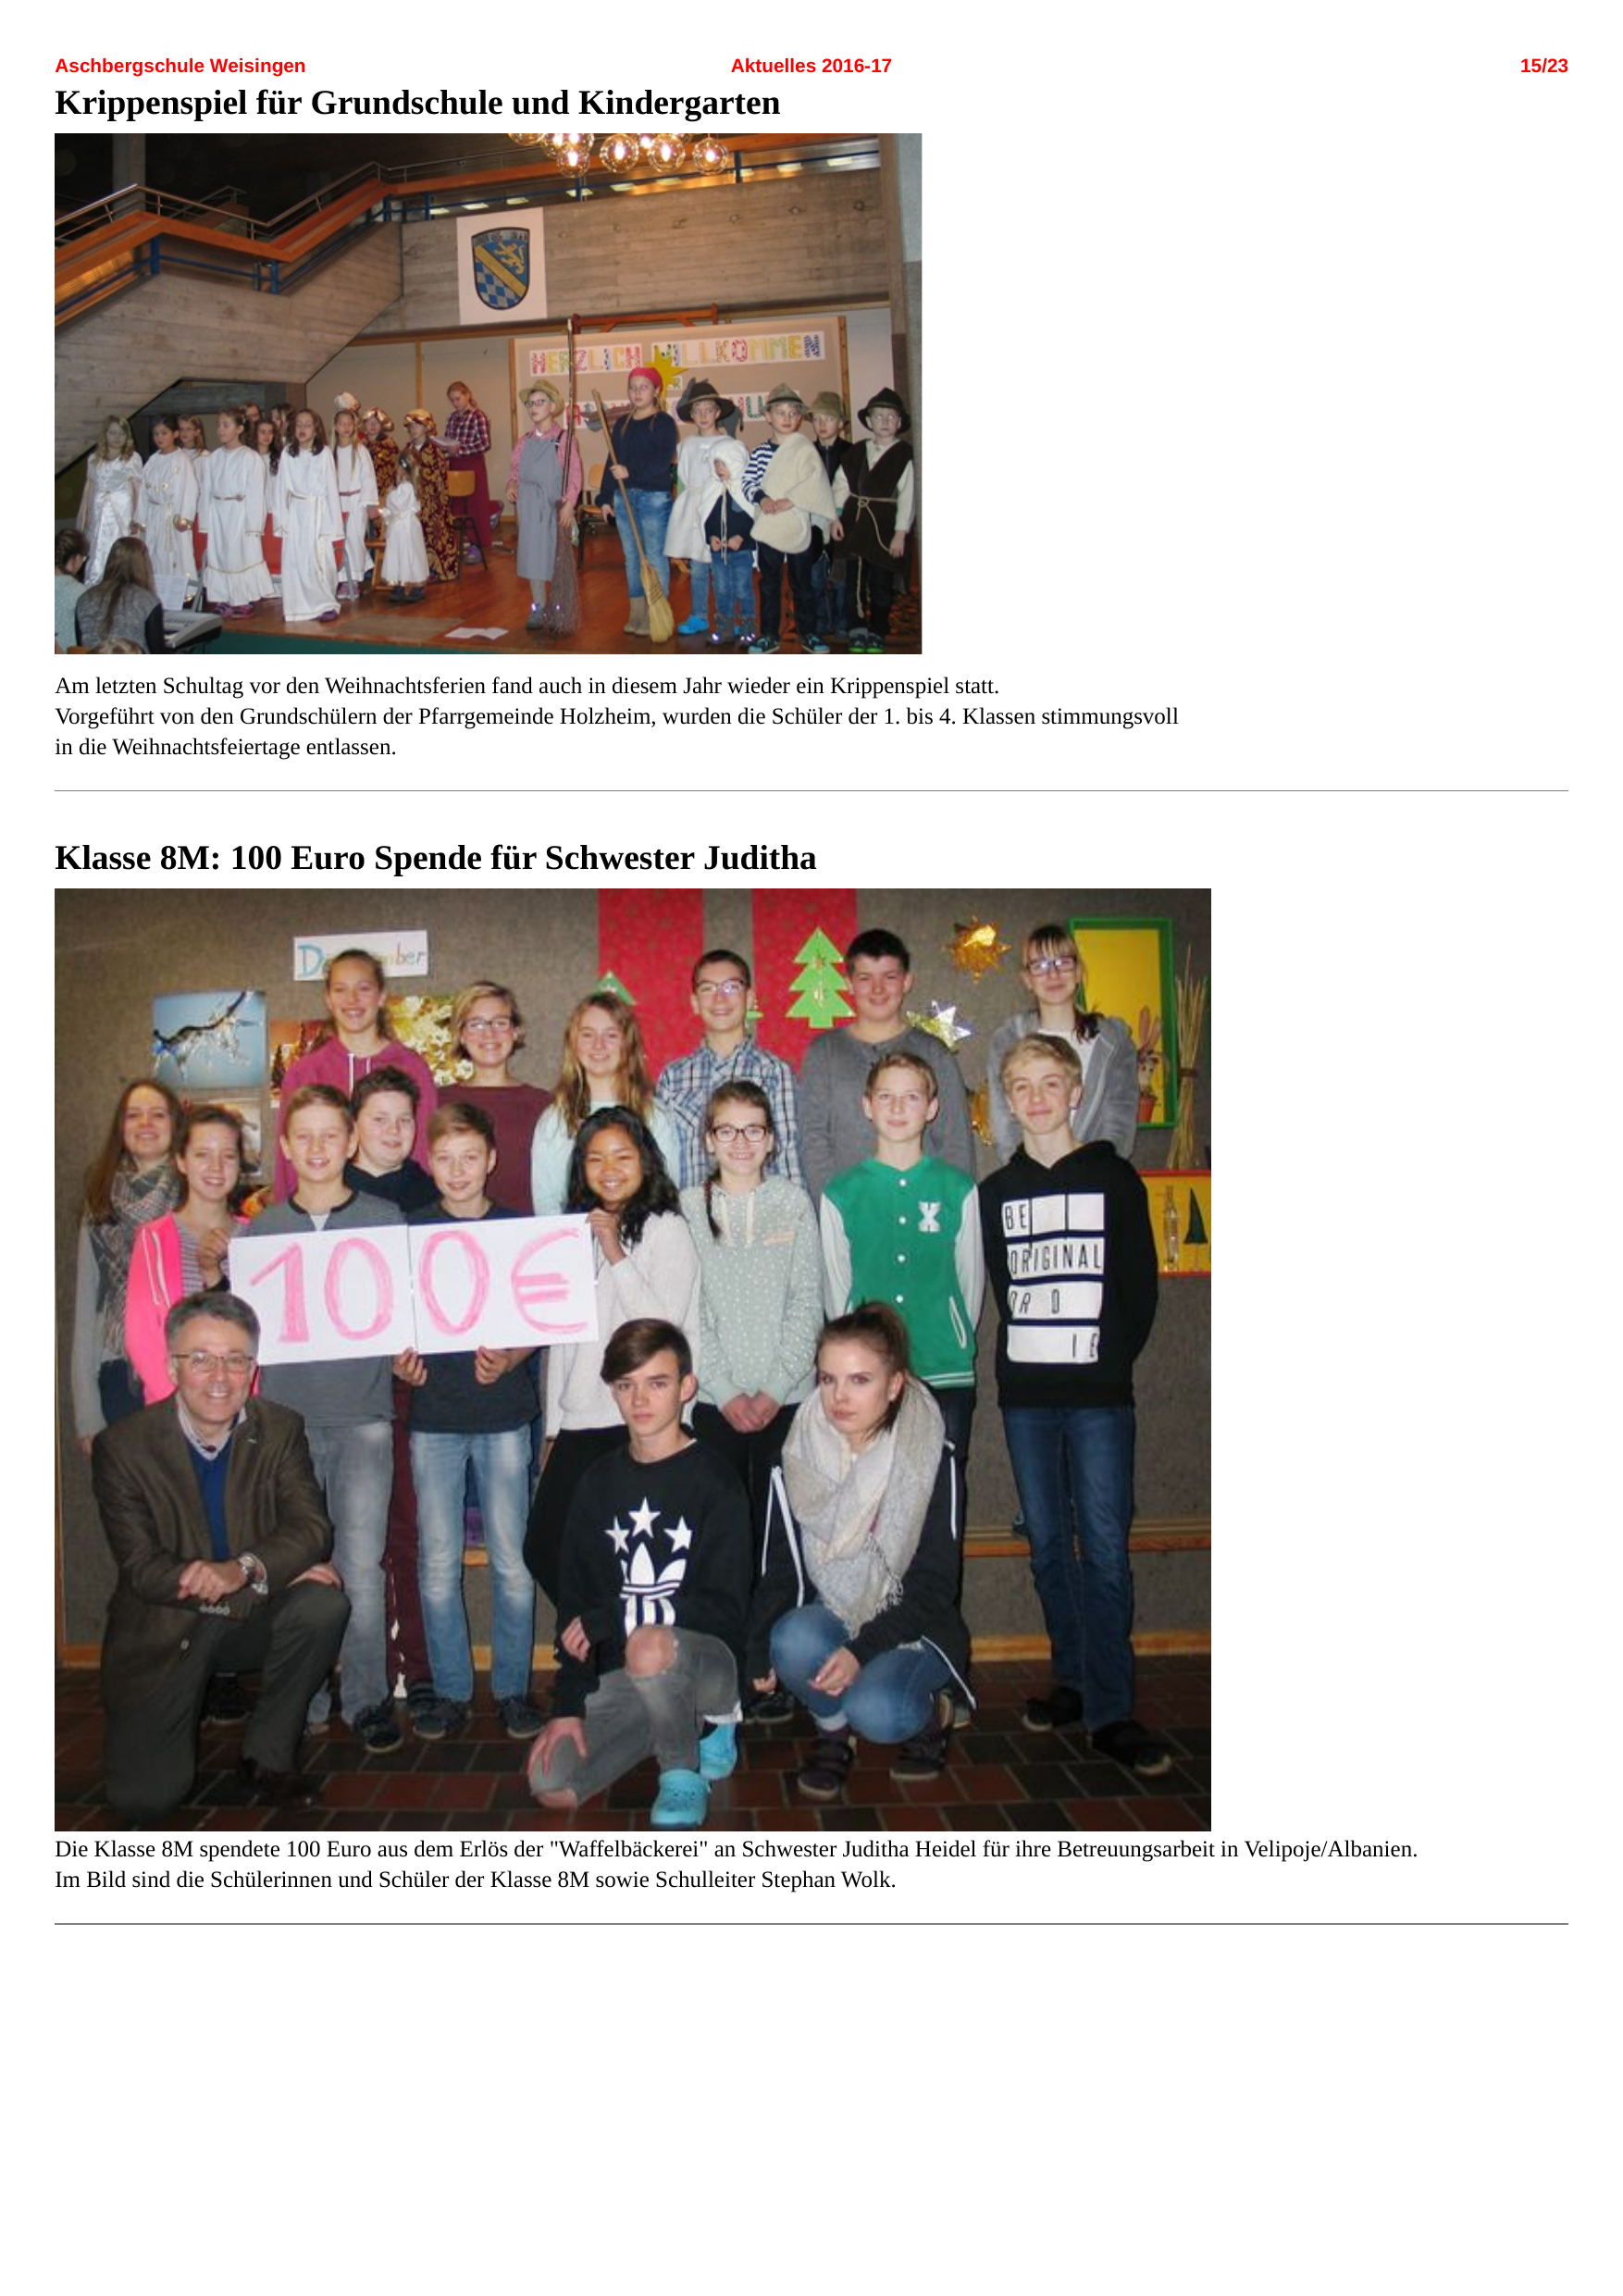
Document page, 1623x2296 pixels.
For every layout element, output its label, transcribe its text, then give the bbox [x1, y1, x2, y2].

picture [55, 888, 1211, 1831]
picture [55, 133, 923, 654]
subtitle Klasse 8M: 100 Euro Spende für Schwester Juditha [55, 838, 1568, 877]
subtitle Krippenspiel für Grundschule und Kindergarten [55, 82, 1568, 122]
text Am letzten Schultag vor den Weihnachtsferien fand auch in diesem Jahr wieder ein Krippenspiel statt. Vorgeführt von den Grundschülern der Pfarrgemeinde Holzheim, wurden die Schüler der 1. bis 4. Klassen stimmungsvoll in die Weihnachtsfeiertage entlassen. [55, 672, 1568, 760]
text Die Klasse 8M spendete 100 Euro aus dem Erlös der "Waffelbäckerei" an Schwester Juditha Heidel für ihre Betreuungsarbeit in Velipoje/Albanien. Im Bild sind die Schülerinnen und Schüler der Klasse 8M sowie Schulleiter Stephan Wolk. [55, 888, 1568, 1893]
